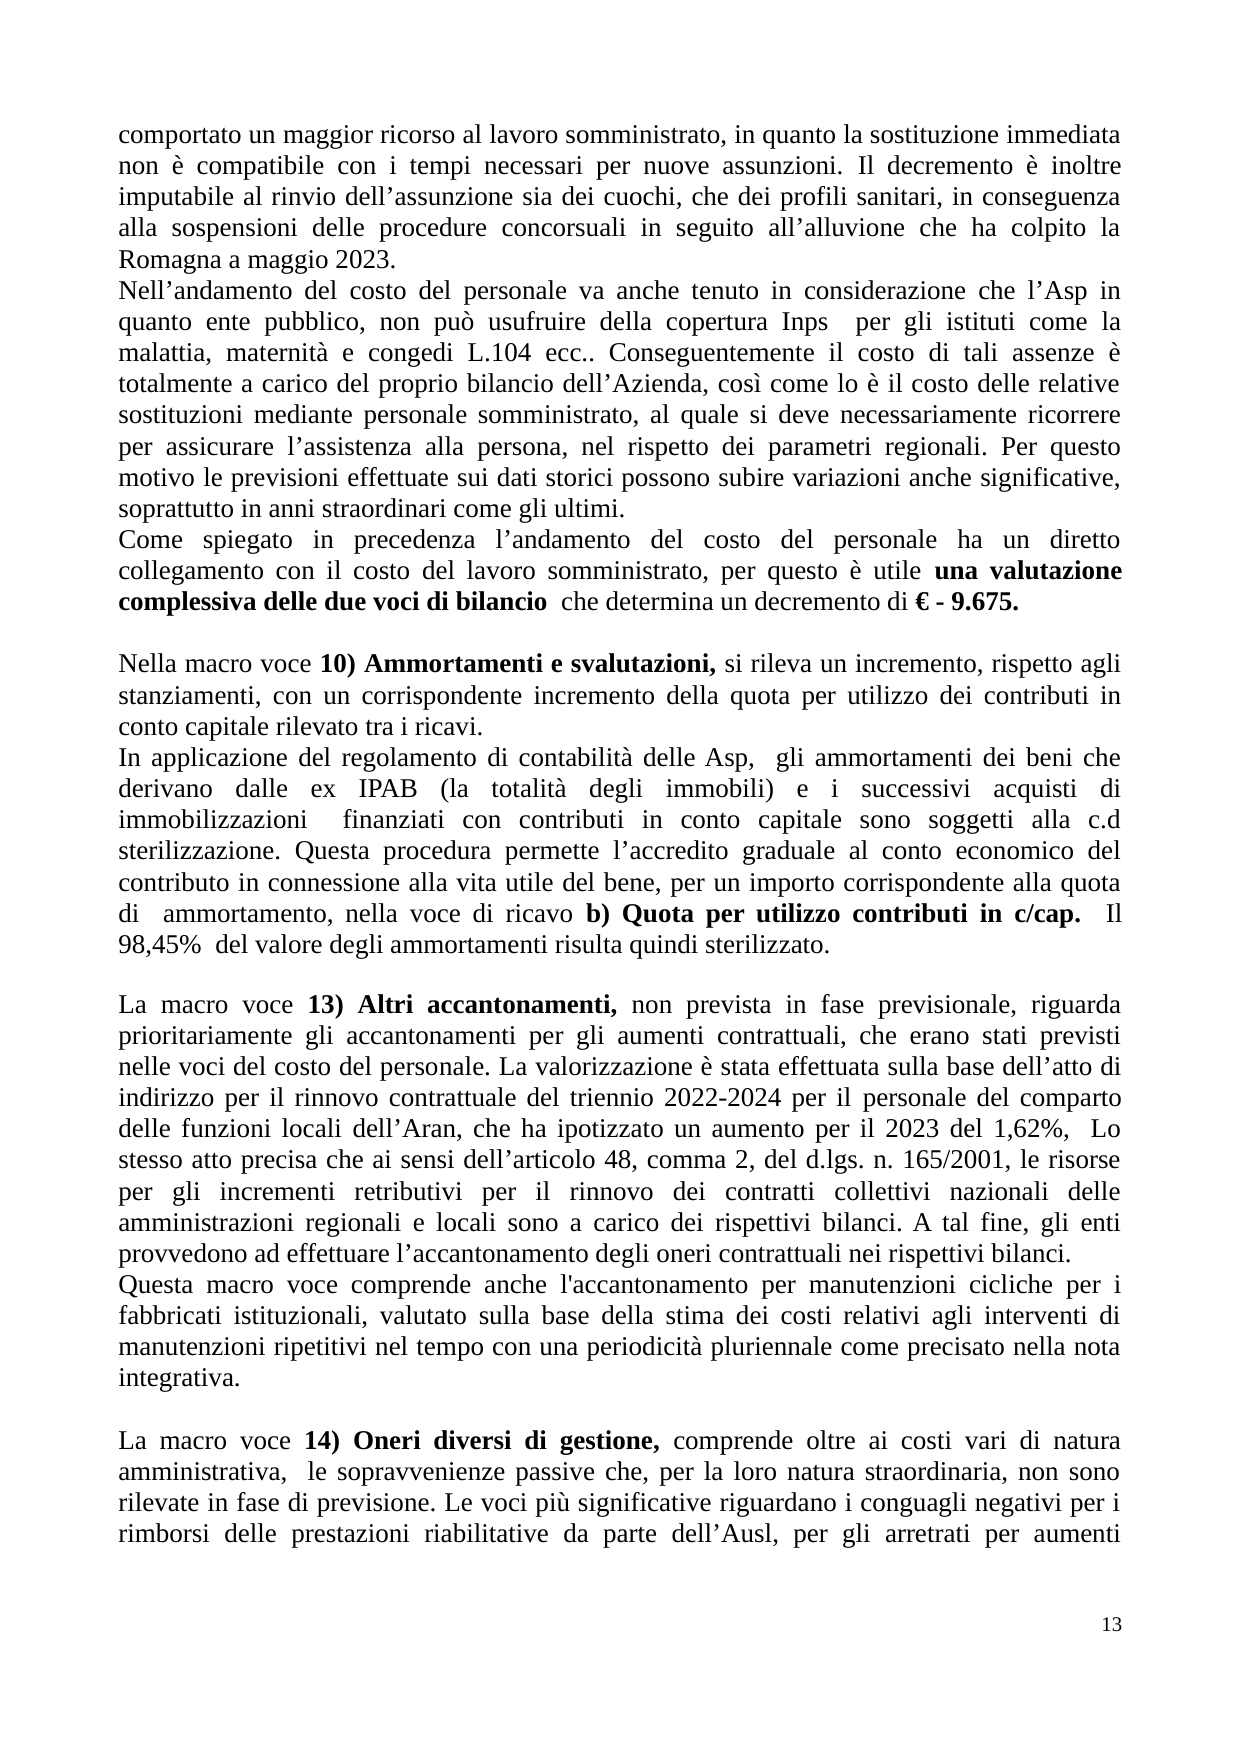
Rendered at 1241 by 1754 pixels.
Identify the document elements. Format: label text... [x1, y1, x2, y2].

text Questa macro voce comprende anche l'accantonamento per manutenzioni cicliche per i fabbricati istituzionali, valutato sulla base della stima dei costi relativi agli interventi di manutenzioni ripetitivi nel tempo con una periodicità pluriennale come precisato nella nota integrativa. [118, 1268, 1122, 1393]
text In applicazione del regolamento di contabilità delle Asp, gli ammortamenti dei beni che derivano dalle ex IPAB (la totalità degli immobili) e i successivi acquisti di immobilizzazioni finanziati con contributi in conto capitale sono soggetti alla c.d sterilizzazione. Questa procedura permette l’accredito graduale al conto economico del contributo in connessione alla vita utile del bene, per un importo corrispondente alla quota di ammortamento, nella voce di ricavo b) Quota per utilizzo contributi in c/cap. Il 98,45% del valore degli ammortamenti risulta quindi sterilizzato. [118, 741, 1122, 959]
text Come spiegato in precedenza l’andamento del costo del personale ha un diretto collegamento con il costo del lavoro somministrato, per questo è utile una valutazione complessiva delle due voci di bilancio che determina un decremento di € - 9.675. [118, 523, 1122, 616]
text comportato un maggior ricorso al lavoro somministrato, in quanto la sostituzione immediata non è compatibile con i tempi necessari per nuove assunzioni. Il decremento è inoltre imputabile al rinvio dell’assunzione sia dei cuochi, che dei profili sanitari, in conseguenza alla sospensioni delle procedure concorsuali in seguito all’alluvione che ha colpito la Romagna a maggio 2023. [118, 118, 1122, 274]
text Nell’andamento del costo del personale va anche tenuto in considerazione che l’Asp in quanto ente pubblico, non può usufruire della copertura Inps per gli istituti come la malattia, maternità e congedi L.104 ecc.. Conseguentemente il costo di tali assenze è totalmente a carico del proprio bilancio dell’Azienda, così come lo è il costo delle relative sostituzioni mediante personale somministrato, al quale si deve necessariamente ricorrere per assicurare l’assistenza alla persona, nel rispetto dei parametri regionali. Per questo motivo le previsioni effettuate sui dati storici possono subire variazioni anche significative, soprattutto in anni straordinari come gli ultimi. [118, 274, 1122, 523]
text La macro voce 13) Altri accantonamenti, non prevista in fase previsionale, riguarda prioritariamente gli accantonamenti per gli aumenti contrattuali, che erano stati previsti nelle voci del costo del personale. La valorizzazione è stata effettuata sulla base dell’atto di indirizzo per il rinnovo contrattuale del triennio 2022-2024 per il personale del comparto delle funzioni locali dell’Aran, che ha ipotizzato un aumento per il 2023 del 1,62%, Lo stesso atto precisa che ai sensi dell’articolo 48, comma 2, del d.lgs. n. 165/2001, le risorse per gli incrementi retributivi per il rinnovo dei contratti collettivi nazionali delle amministrazioni regionali e locali sono a carico dei rispettivi bilanci. A tal fine, gli enti provvedono ad effettuare l’accantonamento degli oneri contrattuali nei rispettivi bilanci. [118, 988, 1122, 1268]
text Nella macro voce 10) Ammortamenti e svalutazioni, si rileva un incremento, rispetto agli stanziamenti, con un corrispondente incremento della quota per utilizzo dei contributi in conto capitale rilevato tra i ricavi. [118, 648, 1122, 741]
text La macro voce 14) Oneri diversi di gestione, comprende oltre ai costi vari di natura amministrativa, le sopravvenienze passive che, per la loro natura straordinaria, non sono rilevate in fase di previsione. Le voci più significative riguardano i conguagli negativi per i rimborsi delle prestazioni riabilitative da parte dell’Ausl, per gli arretrati per aumenti [118, 1424, 1122, 1548]
